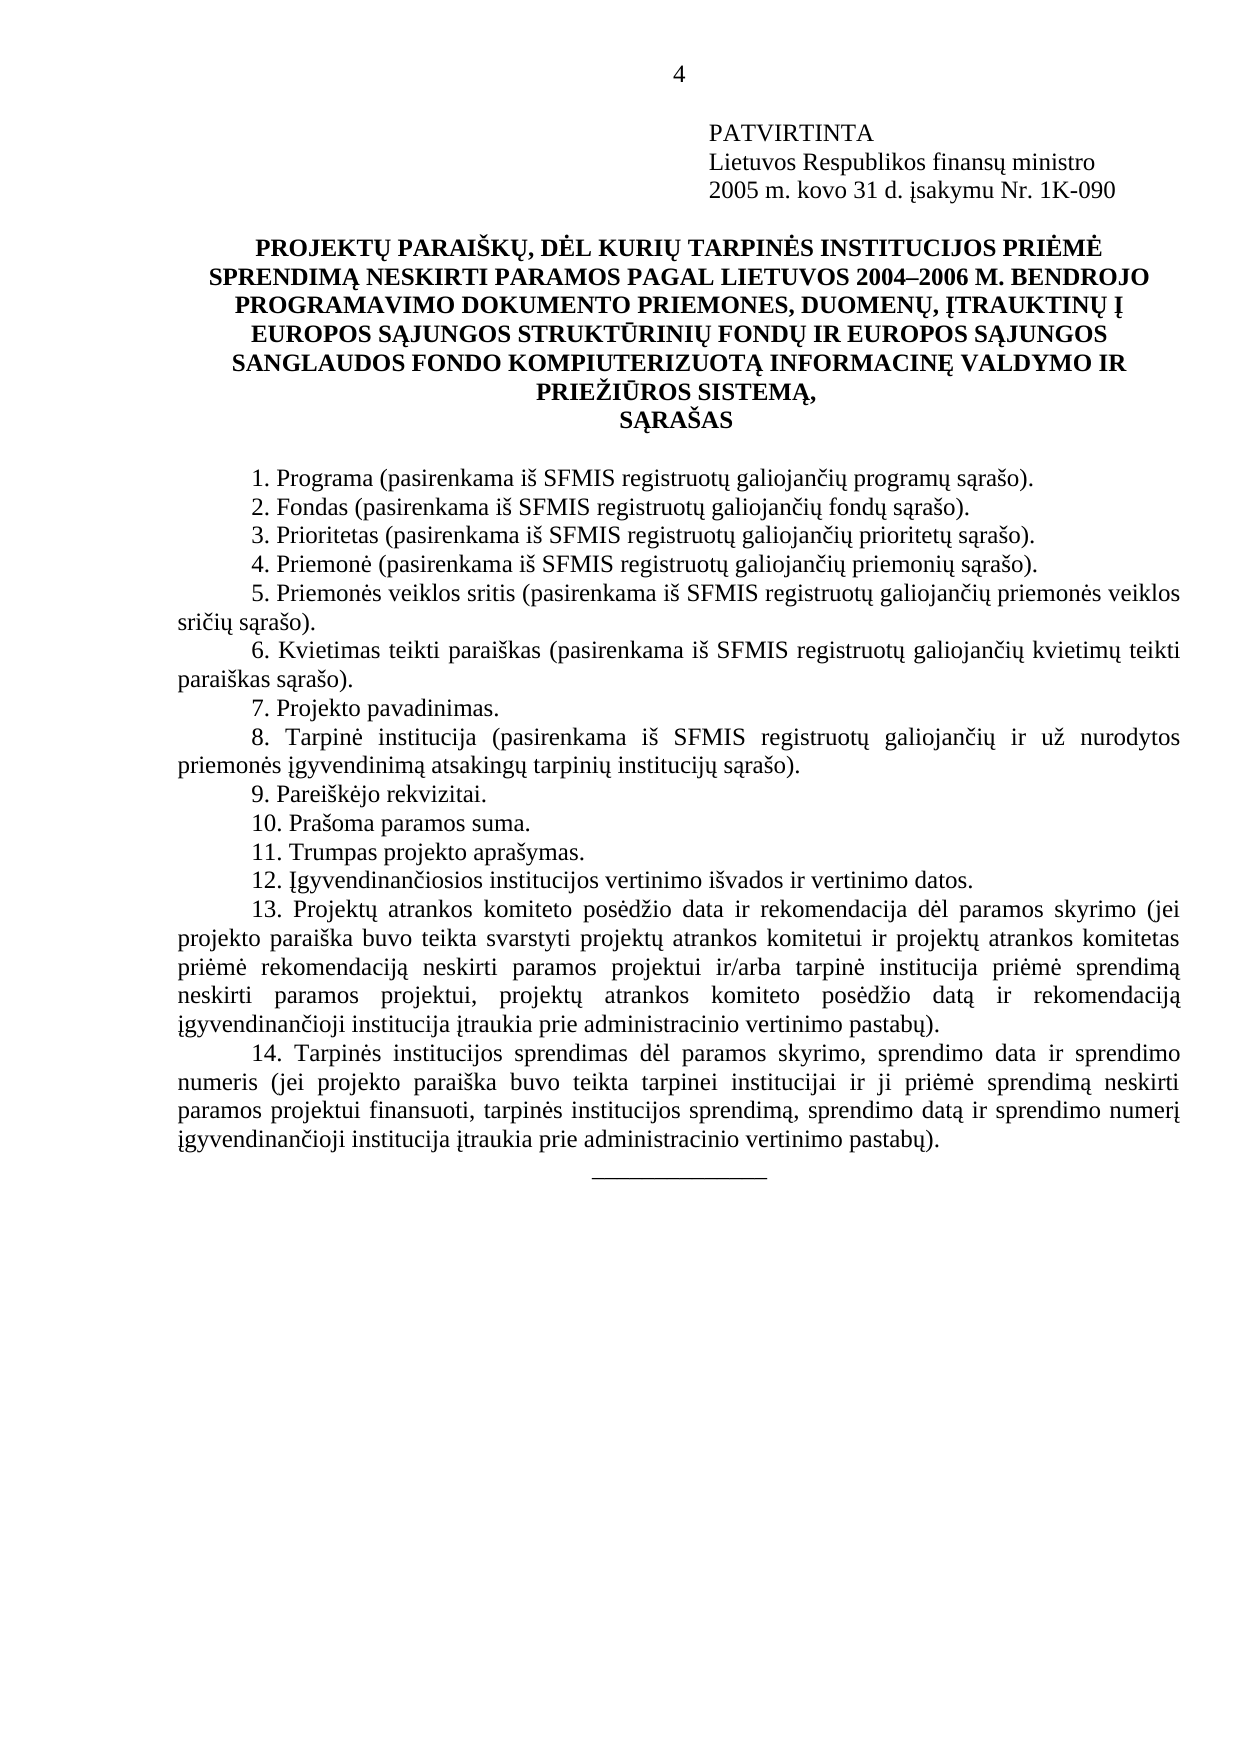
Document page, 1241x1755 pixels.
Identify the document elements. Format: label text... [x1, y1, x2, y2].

text Lietuvos Respublikos finansų ministro [177, 147, 1181, 176]
text 2005 m. kovo 31 d. įsakymu Nr. 1K-090 [177, 176, 1181, 204]
text PROJEKTŲ PARAIŠKŲ, DĖL KURIŲ TARPINĖS INSTITUCIJOS PRIĖMĖ SPRENDIMĄ NESKIRTI PARAMOS PAGAL LIETUVOS 2004–2006 M. BENDROJO PROGRAMAVIMO DOKUMENTO PRIEMONES, DUOMENŲ, ĮTRAUKTINŲ Į EUROPOS SĄJUNGOS STRUKTŪRINIŲ FONDŲ IR EUROPOS SĄJUNGOS SANGLAUDOS FONDO KOMPIUTERIZUOTĄ INFORMACINĘ VALDYMO IR PRIEŽIŪROS SISTEMĄ, [177, 233, 1181, 406]
text 10. Prašoma paramos suma. [177, 808, 1181, 837]
text 9. Pareiškėjo rekvizitai. [177, 779, 1181, 808]
text 5. Priemonės veiklos sritis (pasirenkama iš SFMIS registruotų galiojančių priemonės veiklos sričių sąrašo). [177, 578, 1181, 636]
text 7. Projekto pavadinimas. [177, 693, 1181, 722]
text 1. Programa (pasirenkama iš SFMIS registruotų galiojančių programų sąrašo). [177, 463, 1181, 492]
text 8. Tarpinė institucija (pasirenkama iš SFMIS registruotų galiojančių ir už nurodytos priemonės įgyvendinimą atsakingų tarpinių institucijų sąrašo). [177, 722, 1181, 779]
text 14. Tarpinės institucijos sprendimas dėl paramos skyrimo, sprendimo data ir sprendimo numeris (jei projekto paraiška buvo teikta tarpinei institucijai ir ji priėmė sprendimą neskirti paramos projektui finansuoti, tarpinės institucijos sprendimą, sprendimo datą ir sprendimo numerį įgyvendinančioji institucija įtraukia prie administracinio vertinimo pastabų). [177, 1038, 1181, 1153]
text 6. Kvietimas teikti paraiškas (pasirenkama iš SFMIS registruotų galiojančių kvietimų teikti paraiškas sąrašo). [177, 636, 1181, 693]
text PATVIRTINTA [177, 118, 1181, 147]
text 3. Prioritetas (pasirenkama iš SFMIS registruotų galiojančių prioritetų sąrašo). [177, 521, 1181, 549]
text 2. Fondas (pasirenkama iš SFMIS registruotų galiojančių fondų sąrašo). [177, 492, 1181, 521]
text 4. Priemonė (pasirenkama iš SFMIS registruotų galiojančių priemonių sąrašo). [177, 549, 1181, 578]
text 11. Trumpas projekto aprašymas. [177, 837, 1181, 866]
text ______________ [177, 1153, 1181, 1182]
text SĄRAŠAS [177, 406, 1181, 434]
text 12. Įgyvendinančiosios institucijos vertinimo išvados ir vertinimo datos. [177, 866, 1181, 894]
text 13. Projektų atrankos komiteto posėdžio data ir rekomendacija dėl paramos skyrimo (jei projekto paraiška buvo teikta svarstyti projektų atrankos komitetui ir projektų atrankos komitetas priėmė rekomendaciją neskirti paramos projektui ir/arba tarpinė institucija priėmė sprendimą neskirti paramos projektui, projektų atrankos komiteto posėdžio datą ir rekomendaciją įgyvendinančioji institucija įtraukia prie administracinio vertinimo pastabų). [177, 894, 1181, 1038]
